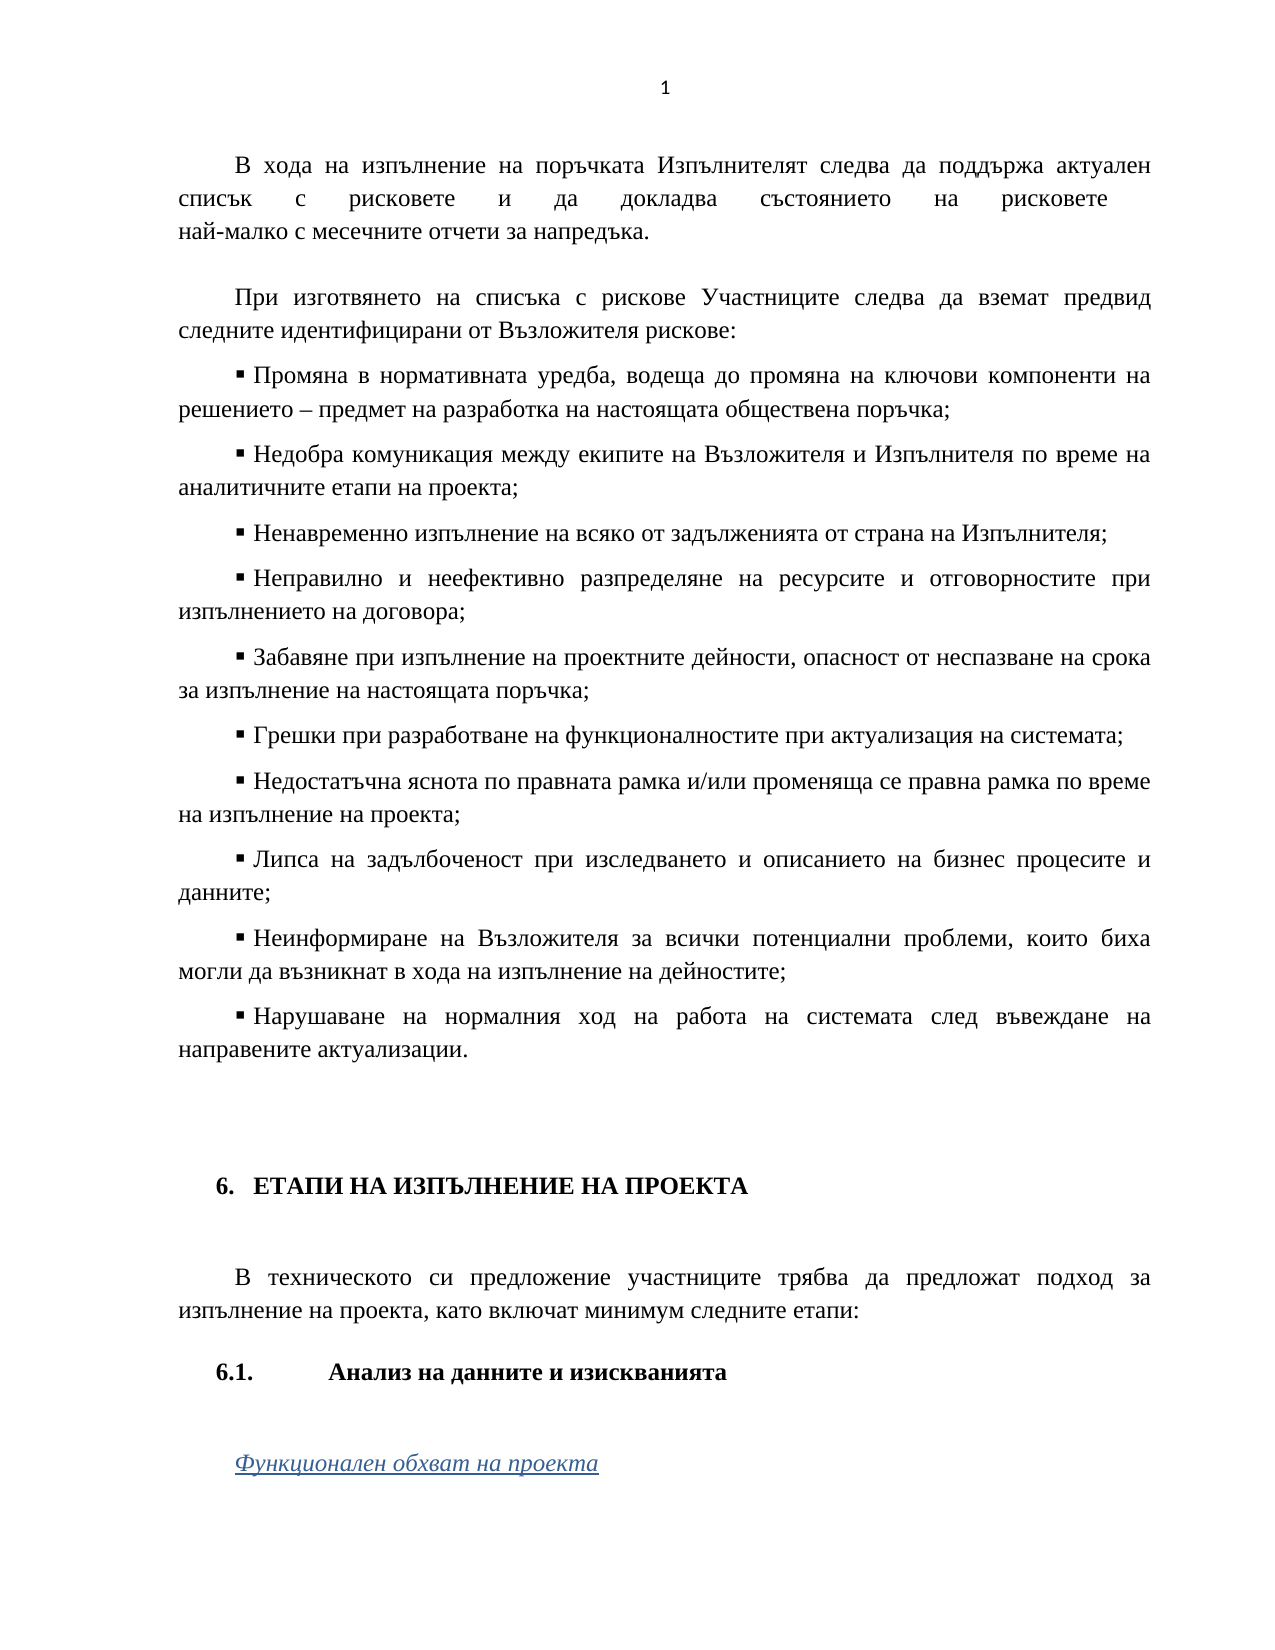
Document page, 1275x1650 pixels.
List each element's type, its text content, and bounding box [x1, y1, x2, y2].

list Промяна в нормативната уредба, водеща до промяна на ключови компоненти на решението – предмет на разработка на настоящата обществена поръчка; [178, 361, 1152, 422]
list Неинформиране на Възложителя за всички потенциални проблеми, които биха могли да възникнат в хода на изпълнение на дейностите; [178, 923, 1152, 985]
list Ненавременно изпълнение на всяко от задълженията от страна на Изпълнителя; [178, 518, 1152, 546]
subtitle ЕТАПИ НА ИЗПЪЛНЕНИЕ НА ПРОЕКТА [216, 1171, 1152, 1200]
list Недобра комуникация между екипите на Възложителя и Изпълнителя по време на аналитичните етапи на проекта; [178, 439, 1152, 501]
text При изготвянето на списъка с рискове Участниците следва да вземат предвид следните идентифицирани от Възложителя рискове: [178, 282, 1152, 344]
text В техническото си предложение участниците трябва да предложат подход за изпълнение на проекта, като включат минимум следните етапи: [178, 1262, 1152, 1324]
list Липса на задълбоченост при изследването и описанието на бизнес процесите и данните; [178, 844, 1152, 906]
subtitle Анализ на данните и изискванията [216, 1357, 1152, 1386]
text В хода на изпълнение на поръчката Изпълнителят следва да поддържа актуален списък с рисковете и да докладва състоянието на рисковете най-малко с месечните отчети за напредъка. [178, 150, 1152, 245]
list Недостатъчна яснота по правната рамка и/или променяща се правна рамка по време на изпълнение на проекта; [178, 766, 1152, 828]
list Забавяне при изпълнение на проектните дейности, опасност от неспазване на срока за изпълнение на настоящата поръчка; [178, 642, 1152, 703]
list Грешки при разработване на функционалностите при актуализация на системата; [178, 720, 1152, 749]
list Неправилно и неефективно разпределяне на ресурсите и отговорностите при изпълнението на договора; [178, 563, 1152, 625]
list Нарушаване на нормалния ход на работа на системата след въвеждане на направените актуализации. [178, 1001, 1152, 1063]
text Функционален обхват на проекта [178, 1448, 1152, 1477]
